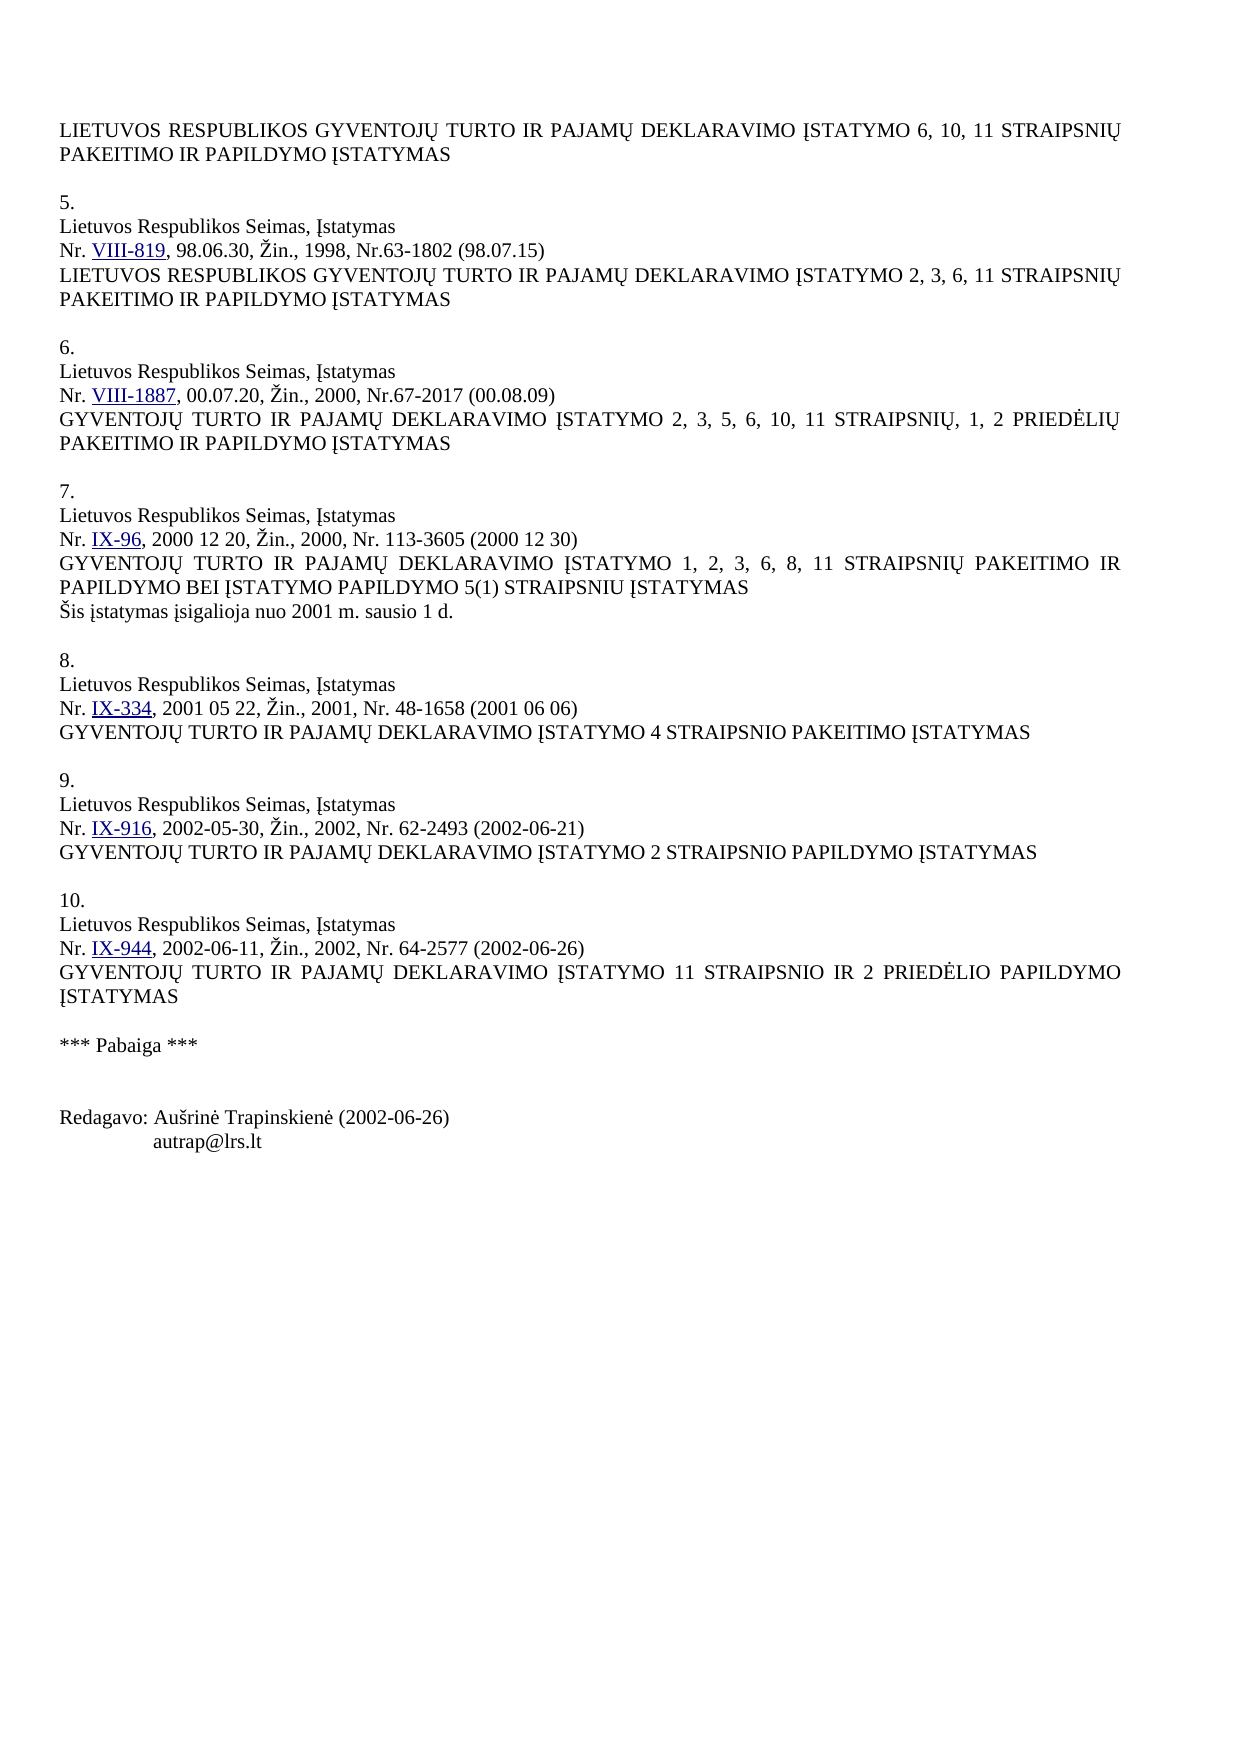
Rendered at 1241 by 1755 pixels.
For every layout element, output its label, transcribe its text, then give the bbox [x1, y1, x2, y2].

text Lietuvos Respublikos Seimas, Įstatymas [59, 214, 1122, 238]
text Nr. IX-944, 2002-06-11, Žin., 2002, Nr. 64-2577 (2002-06-26) [59, 936, 1122, 960]
text Nr. VIII-819, 98.06.30, Žin., 1998, Nr.63-1802 (98.07.15) [59, 238, 1122, 262]
text Lietuvos Respublikos Seimas, Įstatymas [59, 359, 1122, 383]
text GYVENTOJŲ TURTO IR PAJAMŲ DEKLARAVIMO ĮSTATYMO 2, 3, 5, 6, 10, 11 STRAIPSNIŲ, 1, 2 PRIEDĖLIŲ PAKEITIMO IR PAPILDYMO ĮSTATYMAS [59, 407, 1122, 455]
text autrap@lrs.lt [59, 1129, 1122, 1153]
text GYVENTOJŲ TURTO IR PAJAMŲ DEKLARAVIMO ĮSTATYMO 11 STRAIPSNIO IR 2 PRIEDĖLIO PAPILDYMO ĮSTATYMAS [59, 960, 1122, 1008]
text Nr. IX-96, 2000 12 20, Žin., 2000, Nr. 113-3605 (2000 12 30) [59, 527, 1122, 551]
text Nr. VIII-1887, 00.07.20, Žin., 2000, Nr.67-2017 (00.08.09) [59, 383, 1122, 407]
text GYVENTOJŲ TURTO IR PAJAMŲ DEKLARAVIMO ĮSTATYMO 2 STRAIPSNIO PAPILDYMO ĮSTATYMAS [59, 840, 1122, 864]
text GYVENTOJŲ TURTO IR PAJAMŲ DEKLARAVIMO ĮSTATYMO 4 STRAIPSNIO PAKEITIMO ĮSTATYMAS [59, 720, 1122, 744]
text 8. [59, 647, 1122, 672]
text Šis įstatymas įsigalioja nuo 2001 m. sausio 1 d. [59, 599, 1122, 623]
text 9. [59, 768, 1122, 792]
text Nr. IX-916, 2002-05-30, Žin., 2002, Nr. 62-2493 (2002-06-21) [59, 816, 1122, 840]
text LIETUVOS RESPUBLIKOS GYVENTOJŲ TURTO IR PAJAMŲ DEKLARAVIMO ĮSTATYMO 6, 10, 11 STRAIPSNIŲ PAKEITIMO IR PAPILDYMO ĮSTATYMAS [59, 118, 1122, 166]
text 6. [59, 335, 1122, 359]
text Lietuvos Respublikos Seimas, Įstatymas [59, 672, 1122, 696]
text Lietuvos Respublikos Seimas, Įstatymas [59, 503, 1122, 527]
text GYVENTOJŲ TURTO IR PAJAMŲ DEKLARAVIMO ĮSTATYMO 1, 2, 3, 6, 8, 11 STRAIPSNIŲ PAKEITIMO IR PAPILDYMO BEI ĮSTATYMO PAPILDYMO 5(1) STRAIPSNIU ĮSTATYMAS [59, 551, 1122, 599]
text *** Pabaiga *** [59, 1032, 1122, 1057]
text Redagavo: Aušrinė Trapinskienė (2002-06-26) [59, 1105, 1122, 1129]
text Lietuvos Respublikos Seimas, Įstatymas [59, 912, 1122, 936]
text Lietuvos Respublikos Seimas, Įstatymas [59, 792, 1122, 816]
text 5. [59, 190, 1122, 214]
text LIETUVOS RESPUBLIKOS GYVENTOJŲ TURTO IR PAJAMŲ DEKLARAVIMO ĮSTATYMO 2, 3, 6, 11 STRAIPSNIŲ PAKEITIMO IR PAPILDYMO ĮSTATYMAS [59, 262, 1122, 311]
text 7. [59, 479, 1122, 503]
text 10. [59, 888, 1122, 912]
text Nr. IX-334, 2001 05 22, Žin., 2001, Nr. 48-1658 (2001 06 06) [59, 696, 1122, 720]
